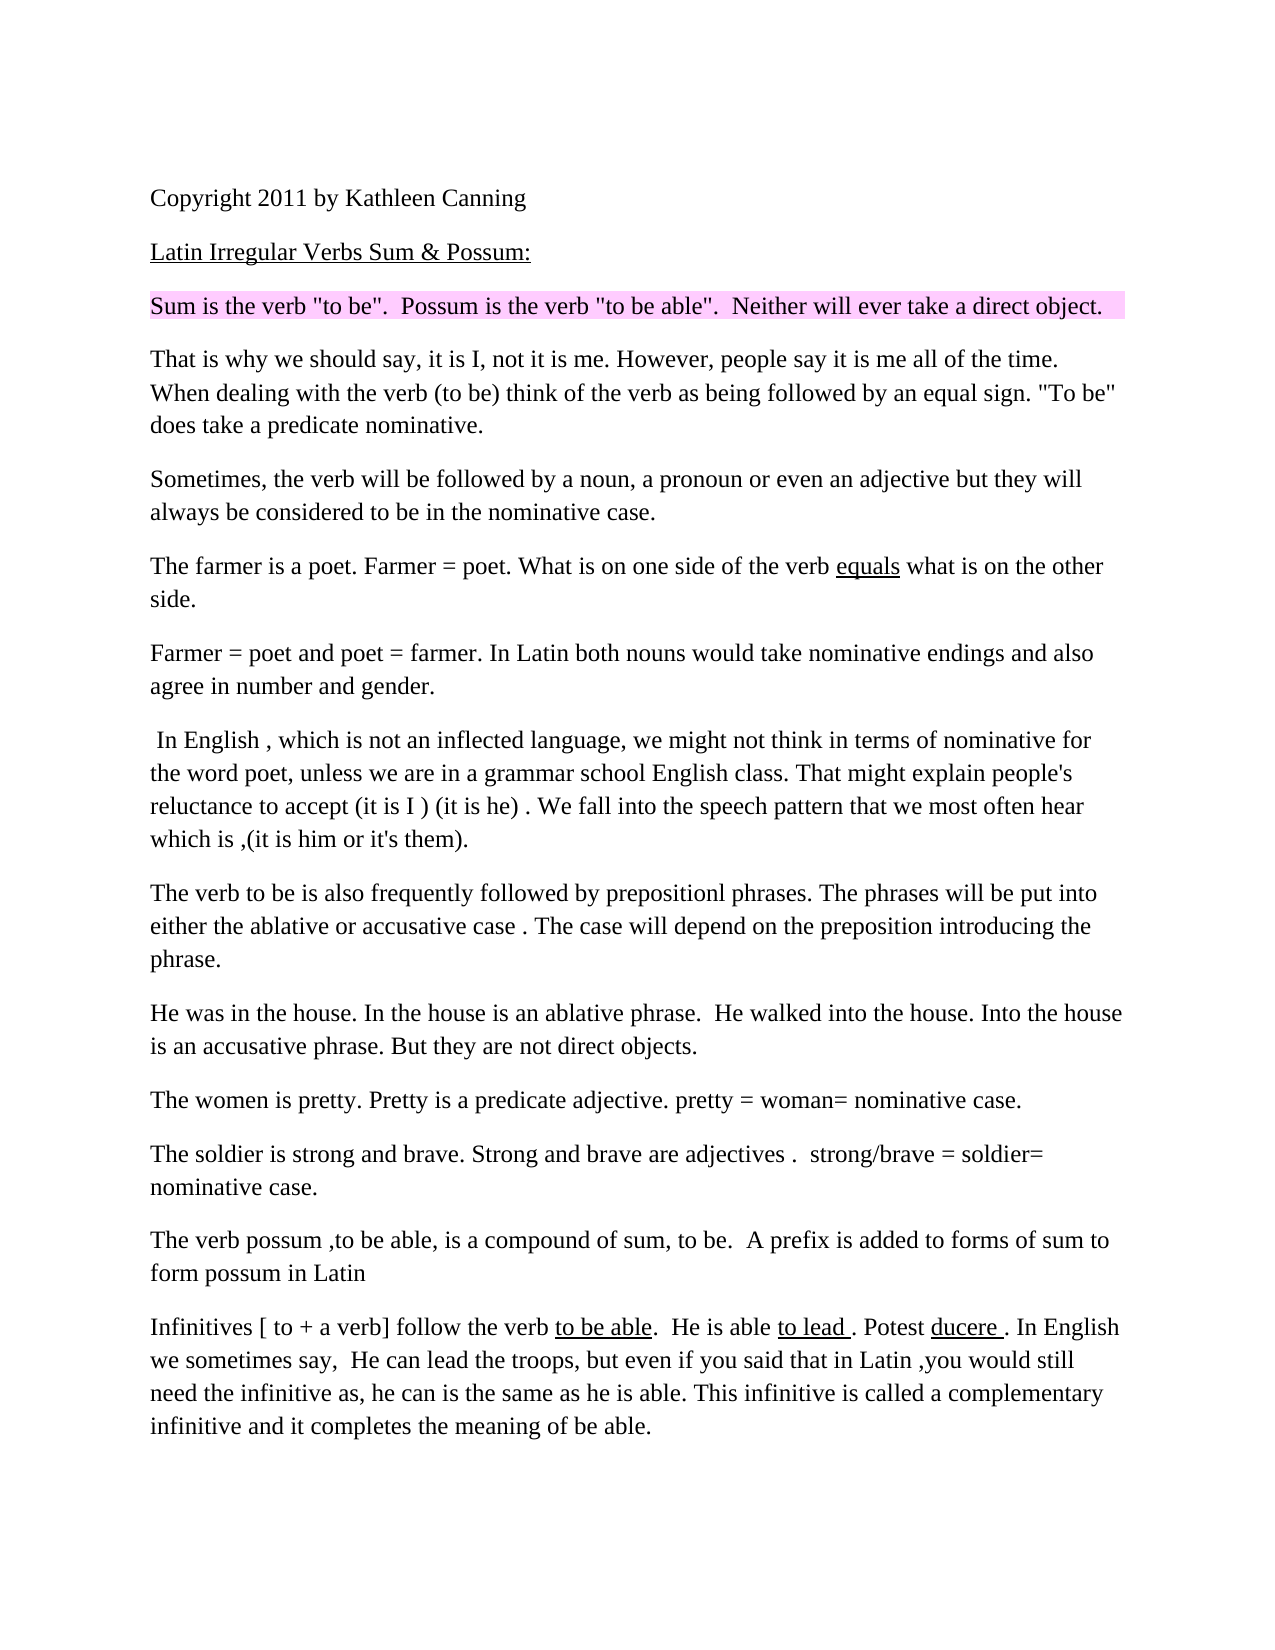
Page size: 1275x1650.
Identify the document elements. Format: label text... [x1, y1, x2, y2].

text The women is pretty. Pretty is a predicate adjective. pretty = woman= nominative case. [150, 1085, 1125, 1113]
text Farmer = poet and poet = farmer. In Latin both nouns would take nominative endings and also agree in number and gender. [150, 638, 1125, 700]
text Copyright 2011 by Kathleen Canning [150, 150, 1125, 212]
text The soldier is strong and brave. Strong and brave are adjectives . strong/brave = soldier= nominative case. [150, 1139, 1125, 1200]
text Latin Irregular Verbs Sum & Possum: [150, 237, 1125, 266]
text Sum is the verb "to be". Possum is the verb "to be able". Neither will ever take a direct object. [150, 291, 1125, 319]
text The verb possum ,to be able, is a compound of sum, to be. A prefix is added to forms of sum to form possum in Latin [150, 1226, 1125, 1287]
text He was in the house. In the house is an ablative phrase. He walked into the house. Into the house is an accusative phrase. But they are not direct objects. [150, 998, 1125, 1060]
text In English , which is not an inflected language, we might not think in terms of nominative for the word poet, unless we are in a grammar school English class. That might explain people's reluctance to accept (it is I ) (it is he) . We fall into the speech pattern that we most often hear which is ,(it is him or it's them). [150, 725, 1125, 853]
text The verb to be is also frequently followed by prepositionl phrases. The phrases will be put into either the ablative or accusative case . The case will depend on the preposition introducing the phrase. [150, 878, 1125, 973]
text Sometimes, the verb will be followed by a noun, a pronoun or even an adjective but they will always be considered to be in the nominative case. [150, 464, 1125, 526]
text The farmer is a poet. Farmer = poet. What is on one side of the verb equals what is on the other side. [150, 551, 1125, 613]
text That is why we should say, it is I, not it is me. However, people say it is me all of the time. When dealing with the verb (to be) think of the verb as being followed by an equal sign. "To be" does take a predicate nominative. [150, 344, 1125, 439]
text Infinitives [ to + a verb] follow the verb to be able. He is able to lead . Potest ducere . In English we sometimes say, He can lead the troops, but even if you said that in Latin ,you would still need the infinitive as, he can is the same as he is able. This infinitive is called a complementary infinitive and it completes the meaning of be able. [150, 1312, 1125, 1440]
